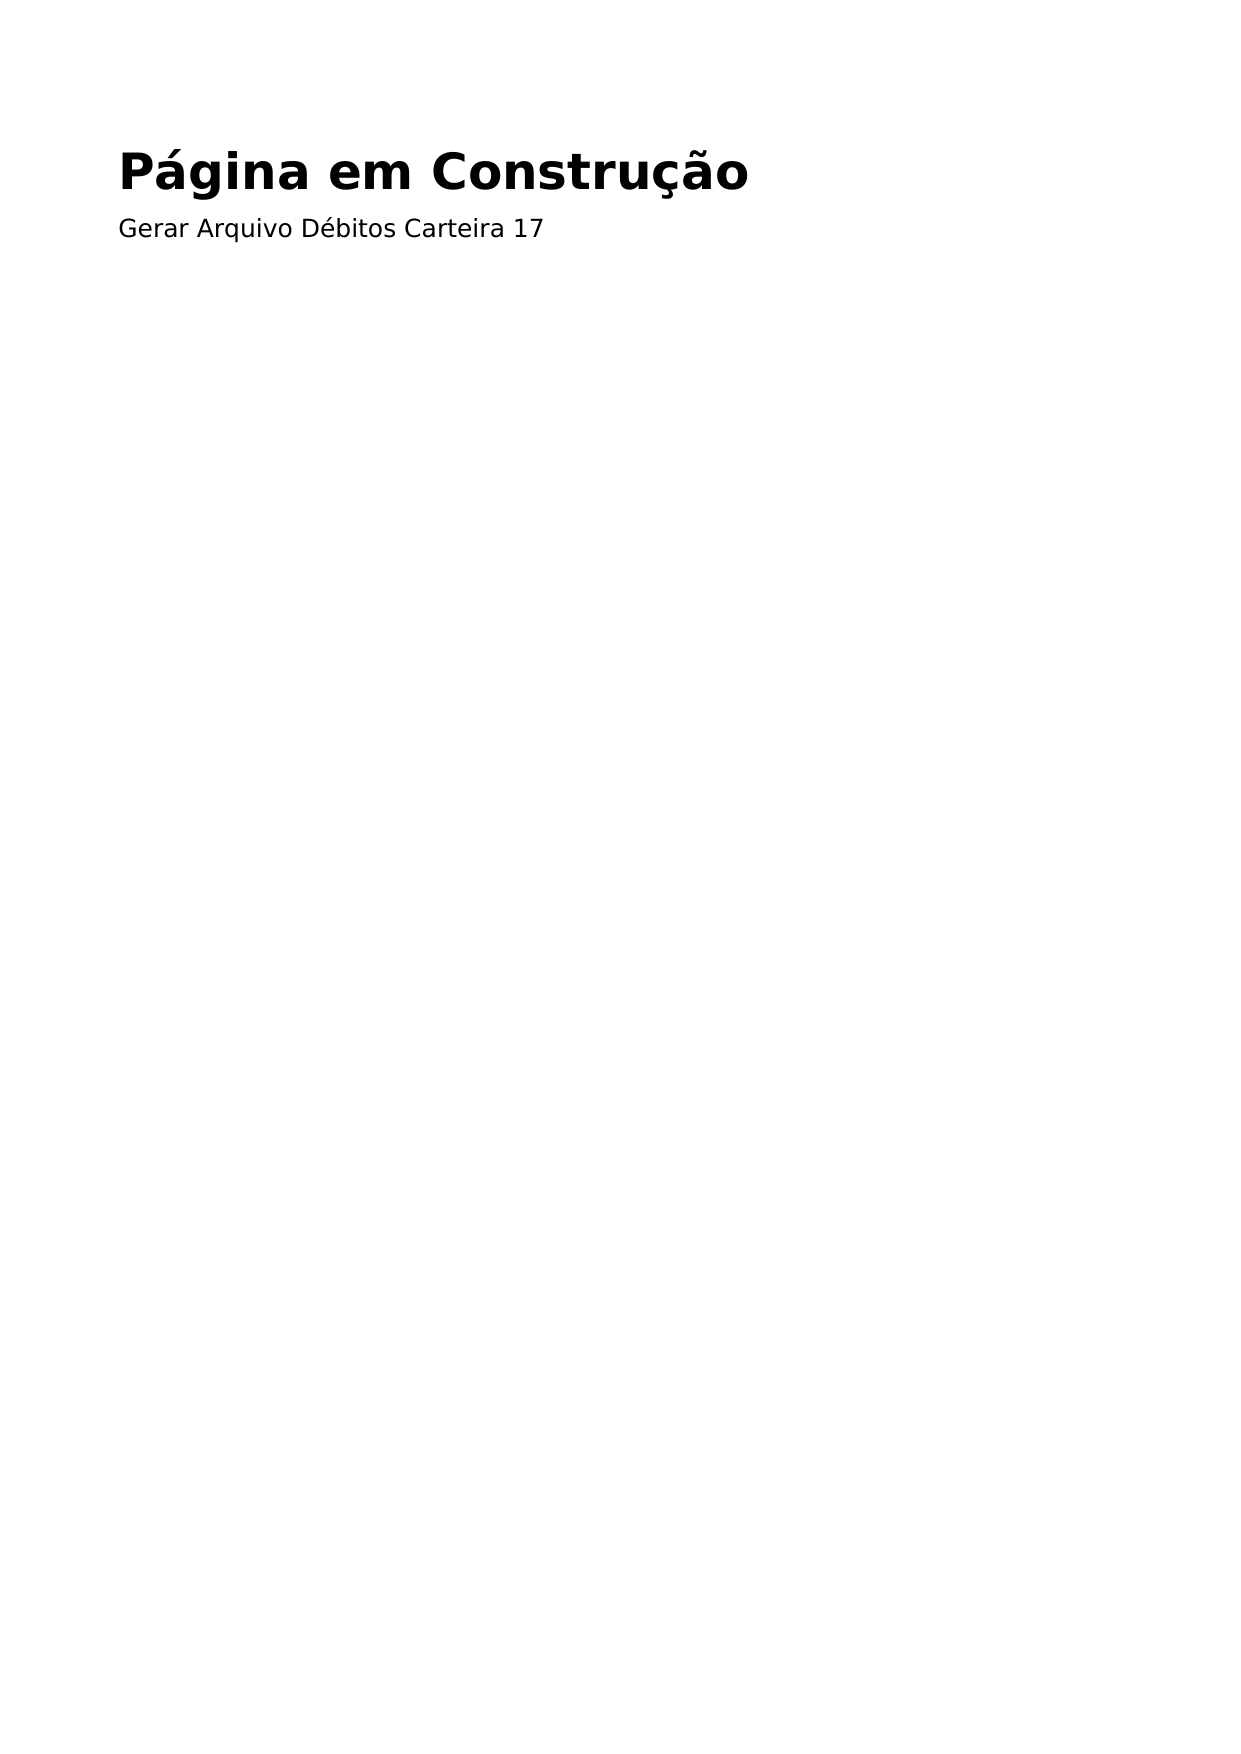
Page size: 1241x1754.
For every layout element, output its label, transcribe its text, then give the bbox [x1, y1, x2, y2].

subtitle Página em Construção [118, 143, 1122, 201]
text Gerar Arquivo Débitos Carteira 17 [118, 214, 1122, 243]
